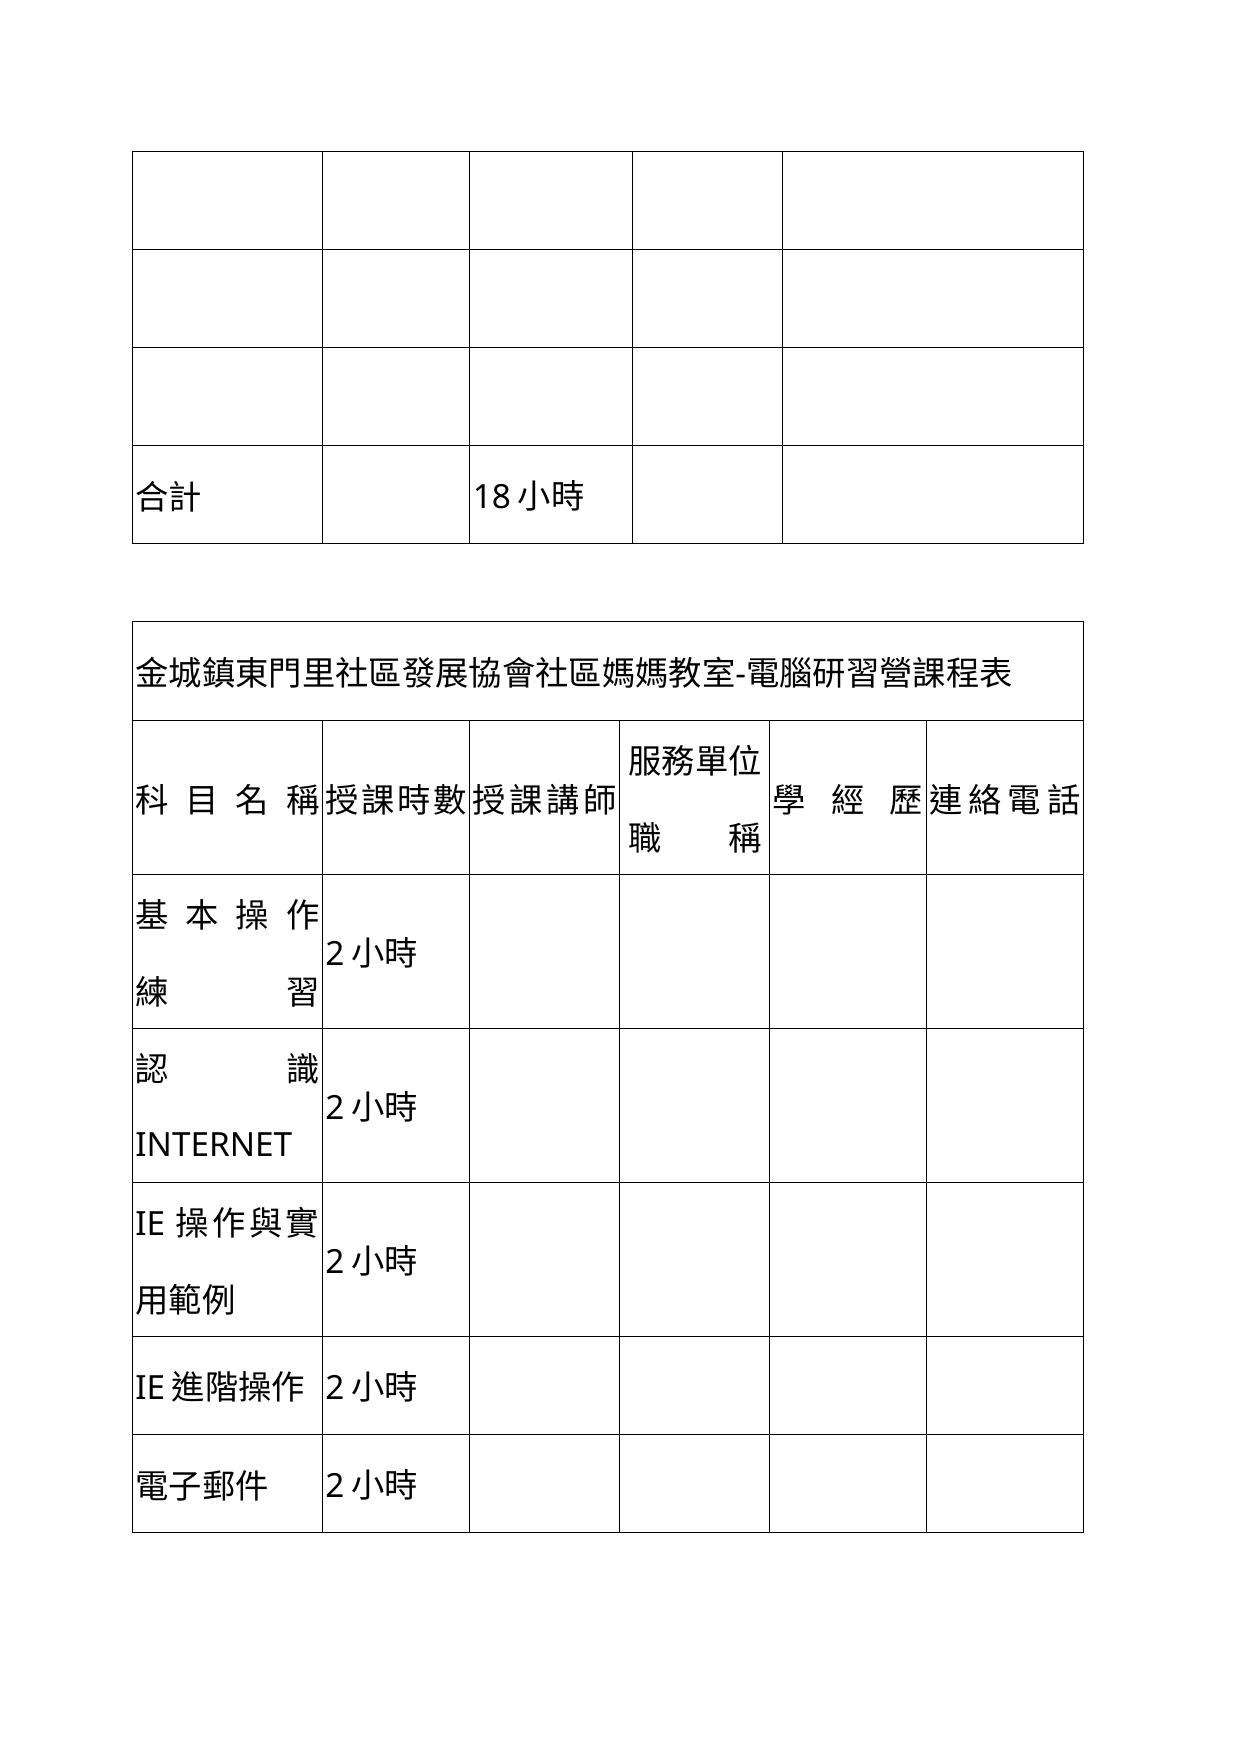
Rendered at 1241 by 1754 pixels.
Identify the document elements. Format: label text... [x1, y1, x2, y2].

table_cell [927, 1435, 1083, 1532]
table_cell [783, 446, 1083, 543]
table_cell [133, 250, 322, 347]
table_cell [783, 348, 1083, 445]
table_cell [633, 446, 782, 543]
table_cell 電子郵件 [133, 1435, 322, 1532]
table_cell 2小時 [323, 1435, 469, 1532]
table_cell [470, 1183, 619, 1336]
table_cell 授課時數 [323, 721, 469, 874]
table_cell [620, 875, 769, 1028]
table_cell [770, 875, 926, 1028]
table_cell 2小時 [323, 1029, 469, 1182]
table_cell 18小時 [470, 446, 632, 543]
table_cell [633, 152, 782, 249]
table_cell [927, 875, 1083, 1028]
table_cell [133, 348, 322, 445]
table_cell [770, 1435, 926, 1532]
table_cell [770, 1183, 926, 1336]
table_cell 學經歷 [770, 721, 926, 874]
table_cell 基本操作 練習 [133, 875, 322, 1028]
table_cell [770, 1337, 926, 1434]
table_cell [620, 1183, 769, 1336]
table_cell [470, 1029, 619, 1182]
table_cell [927, 1029, 1083, 1182]
table_cell [620, 1435, 769, 1532]
table_cell 科目名稱 [133, 721, 322, 874]
table_cell 2小時 [323, 875, 469, 1028]
table_cell IE進階操作 [133, 1337, 322, 1434]
table_cell [470, 250, 632, 347]
table_cell [927, 1183, 1083, 1336]
table_cell 合計 [133, 446, 322, 543]
table_cell [470, 1337, 619, 1434]
table_cell [770, 1029, 926, 1182]
table_cell [470, 875, 619, 1028]
table_cell [783, 250, 1083, 347]
table_cell [927, 1337, 1083, 1434]
table_cell [783, 152, 1083, 249]
table_cell 連絡電話 [927, 721, 1083, 874]
table_cell [620, 1029, 769, 1182]
table_cell [323, 446, 469, 543]
table_cell [133, 152, 322, 249]
table_cell [633, 250, 782, 347]
table_cell 認識INTERNET [133, 1029, 322, 1182]
table_cell 服務單位 職 稱 [620, 721, 769, 874]
table_cell [620, 1337, 769, 1434]
table_cell 2小時 [323, 1337, 469, 1434]
table_cell [470, 1435, 619, 1532]
table_cell [323, 152, 469, 249]
table_cell [323, 348, 469, 445]
table_cell [633, 348, 782, 445]
table_header 金城鎮東門里社區發展協會社區媽媽教室-電腦研習營課程表 [133, 622, 1083, 720]
table_cell [323, 250, 469, 347]
table_cell 2小時 [323, 1183, 469, 1336]
table_cell 授課講師 [470, 721, 619, 874]
table_cell IE操作與實用範例 [133, 1183, 322, 1336]
table_cell [470, 152, 632, 249]
table_cell [470, 348, 632, 445]
